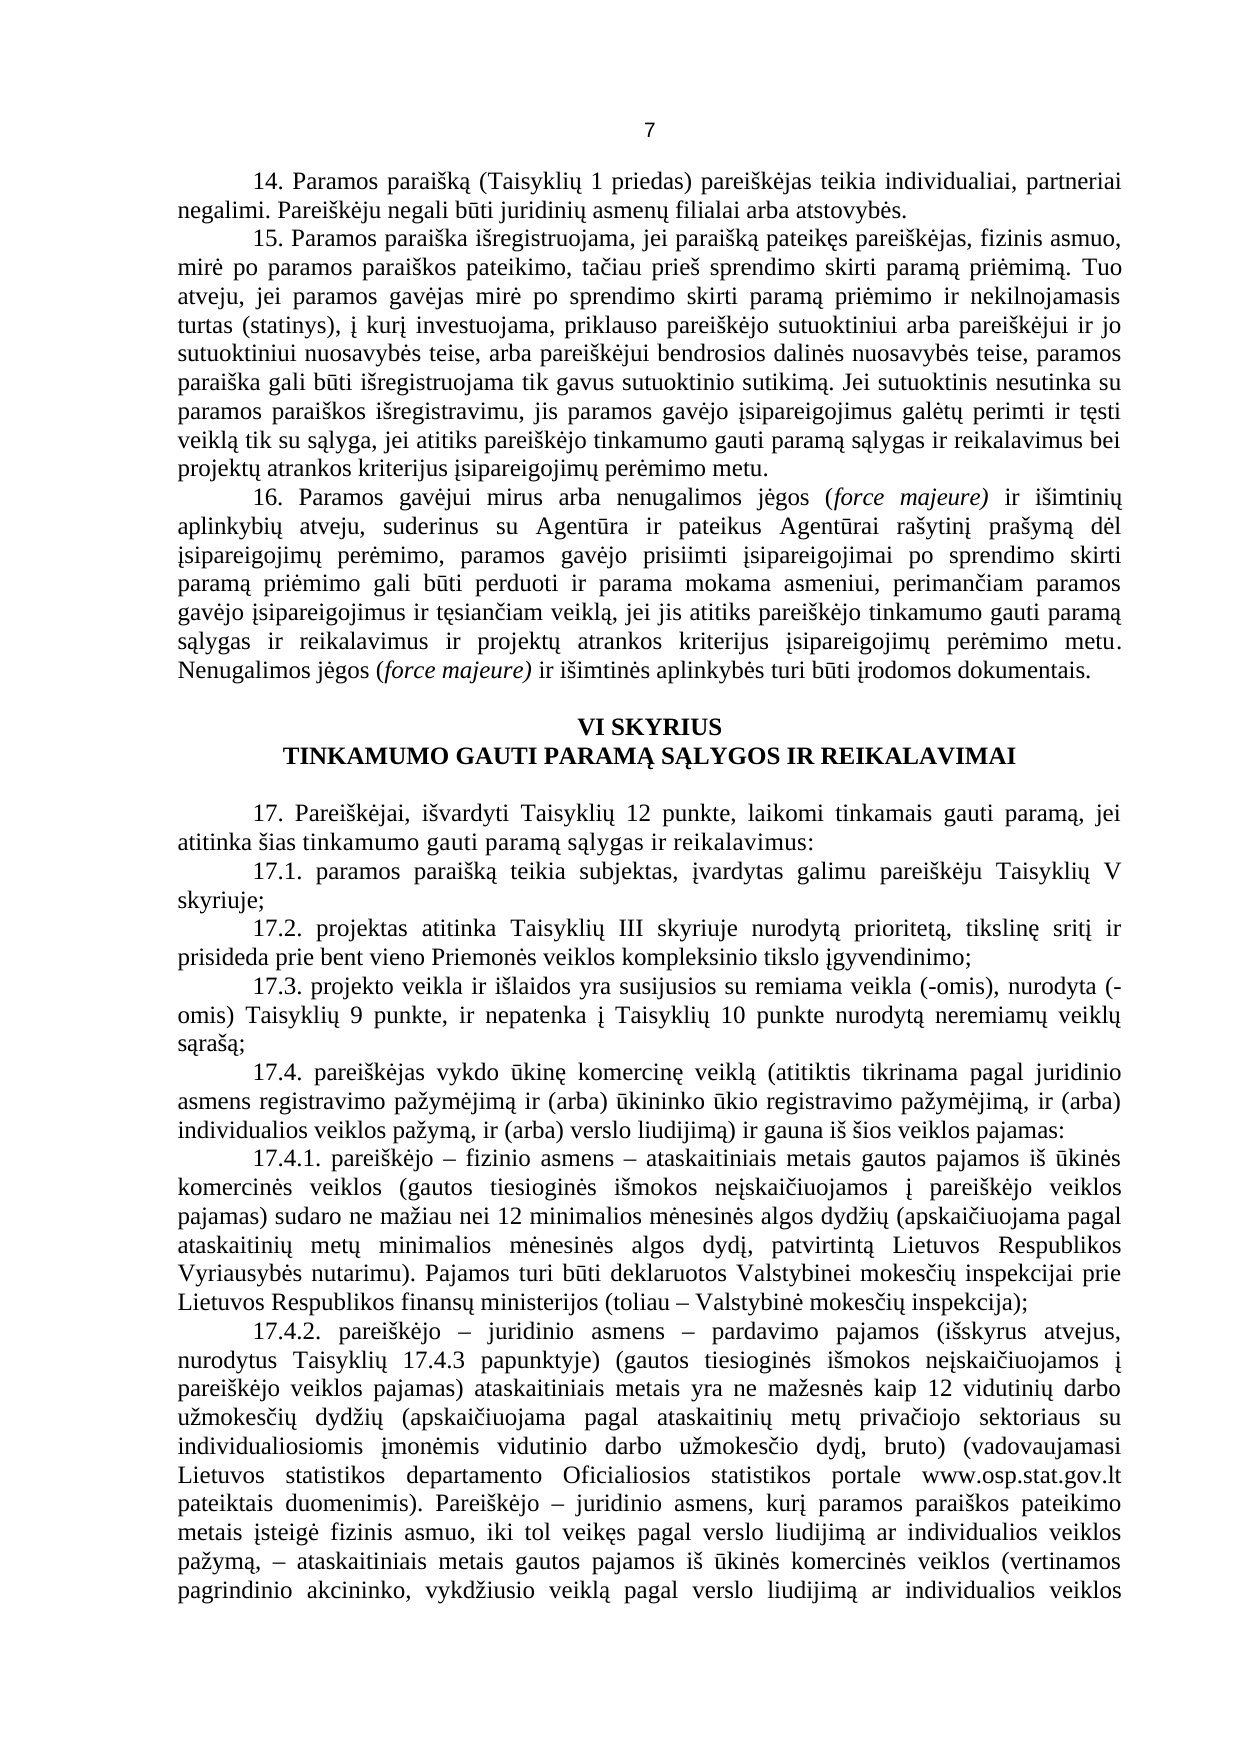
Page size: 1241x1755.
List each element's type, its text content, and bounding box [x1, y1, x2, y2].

text 17.3. projekto veikla ir išlaidos yra susijusios su remiama veikla (-omis), nurodyta (-omis) Taisyklių 9 punkte, ir nepatenka į Taisyklių 10 punkte nurodytą neremiamų veiklų sąrašą; [177, 971, 1122, 1057]
text VI SKYRIUS [177, 712, 1122, 741]
text 17.2. projektas atitinka Taisyklių III skyriuje nurodytą prioritetą, tikslinę sritį ir prisideda prie bent vieno Priemonės veiklos kompleksinio tikslo įgyvendinimo; [177, 913, 1122, 971]
text 17. Pareiškėjai, išvardyti Taisyklių 12 punkte, laikomi tinkamais gauti paramą, jei atitinka šias tinkamumo gauti paramą sąlygas ir reikalavimus: [177, 798, 1122, 856]
text 14. Paramos paraišką (Taisyklių 1 priedas) pareiškėjas teikia individualiai, partneriai negalimi. Pareiškėju negali būti juridinių asmenų filialai arba atstovybės. [177, 166, 1122, 223]
text 17.4.1. pareiškėjo – fizinio asmens – ataskaitiniais metais gautos pajamos iš ūkinės komercinės veiklos (gautos tiesioginės išmokos neįskaičiuojamos į pareiškėjo veiklos pajamas) sudaro ne mažiau nei 12 minimalios mėnesinės algos dydžių (apskaičiuojama pagal ataskaitinių metų minimalios mėnesinės algos dydį, patvirtintą Lietuvos Respublikos Vyriausybės nutarimu). Pajamos turi būti deklaruotos Valstybinei mokesčių inspekcijai prie Lietuvos Respublikos finansų ministerijos (toliau – Valstybinė mokesčių inspekcija); [177, 1143, 1122, 1316]
text 16. Paramos gavėjui mirus arba nenugalimos jėgos (force majeure) ir išimtinių aplinkybių atveju, suderinus su Agentūra ir pateikus Agentūrai rašytinį prašymą dėl įsipareigojimų perėmimo, paramos gavėjo prisiimti įsipareigojimai po sprendimo skirti paramą priėmimo gali būti perduoti ir parama mokama asmeniui, perimančiam paramos gavėjo įsipareigojimus ir tęsiančiam veiklą, jei jis atitiks pareiškėjo tinkamumo gauti paramą sąlygas ir reikalavimus ir projektų atrankos kriterijus įsipareigojimų perėmimo metu. Nenugalimos jėgos (force majeure) ir išimtinės aplinkybės turi būti įrodomos dokumentais. [177, 482, 1122, 683]
text TINKAMUMO GAUTI PARAMĄ SĄLYGOS IR REIKALAVIMAI [177, 741, 1122, 770]
text 15. Paramos paraiška išregistruojama, jei paraišką pateikęs pareiškėjas, fizinis asmuo, mirė po paramos paraiškos pateikimo, tačiau prieš sprendimo skirti paramą priėmimą. Tuo atveju, jei paramos gavėjas mirė po sprendimo skirti paramą priėmimo ir nekilnojamasis turtas (statinys), į kurį investuojama, priklauso pareiškėjo sutuoktiniui arba pareiškėjui ir jo sutuoktiniui nuosavybės teise, arba pareiškėjui bendrosios dalinės nuosavybės teise, paramos paraiška gali būti išregistruojama tik gavus sutuoktinio sutikimą. Jei sutuoktinis nesutinka su paramos paraiškos išregistravimu, jis paramos gavėjo įsipareigojimus galėtų perimti ir tęsti veiklą tik su sąlyga, jei atitiks pareiškėjo tinkamumo gauti paramą sąlygas ir reikalavimus bei projektų atrankos kriterijus įsipareigojimų perėmimo metu. [177, 223, 1122, 482]
text 17.1. paramos paraišką teikia subjektas, įvardytas galimu pareiškėju Taisyklių V skyriuje; [177, 856, 1122, 913]
text 17.4. pareiškėjas vykdo ūkinę komercinę veiklą (atitiktis tikrinama pagal juridinio asmens registravimo pažymėjimą ir (arba) ūkininko ūkio registravimo pažymėjimą, ir (arba) individualios veiklos pažymą, ir (arba) verslo liudijimą) ir gauna iš šios veiklos pajamas: [177, 1057, 1122, 1143]
text 17.4.2. pareiškėjo – juridinio asmens – pardavimo pajamos (išskyrus atvejus, nurodytus Taisyklių 17.4.3 papunktyje) (gautos tiesioginės išmokos neįskaičiuojamos į pareiškėjo veiklos pajamas) ataskaitiniais metais yra ne mažesnės kaip 12 vidutinių darbo užmokesčių dydžių (apskaičiuojama pagal ataskaitinių metų privačiojo sektoriaus su individualiosiomis įmonėmis vidutinio darbo užmokesčio dydį, bruto) (vadovaujamasi Lietuvos statistikos departamento Oficialiosios statistikos portale www.osp.stat.gov.lt pateiktais duomenimis). Pareiškėjo – juridinio asmens, kurį paramos paraiškos pateikimo metais įsteigė fizinis asmuo, iki tol veikęs pagal verslo liudijimą ar individualios veiklos pažymą, – ataskaitiniais metais gautos pajamos iš ūkinės komercinės veiklos (vertinamos pagrindinio akcininko, vykdžiusio veiklą pagal verslo liudijimą ar individualios veiklos [177, 1316, 1122, 1603]
